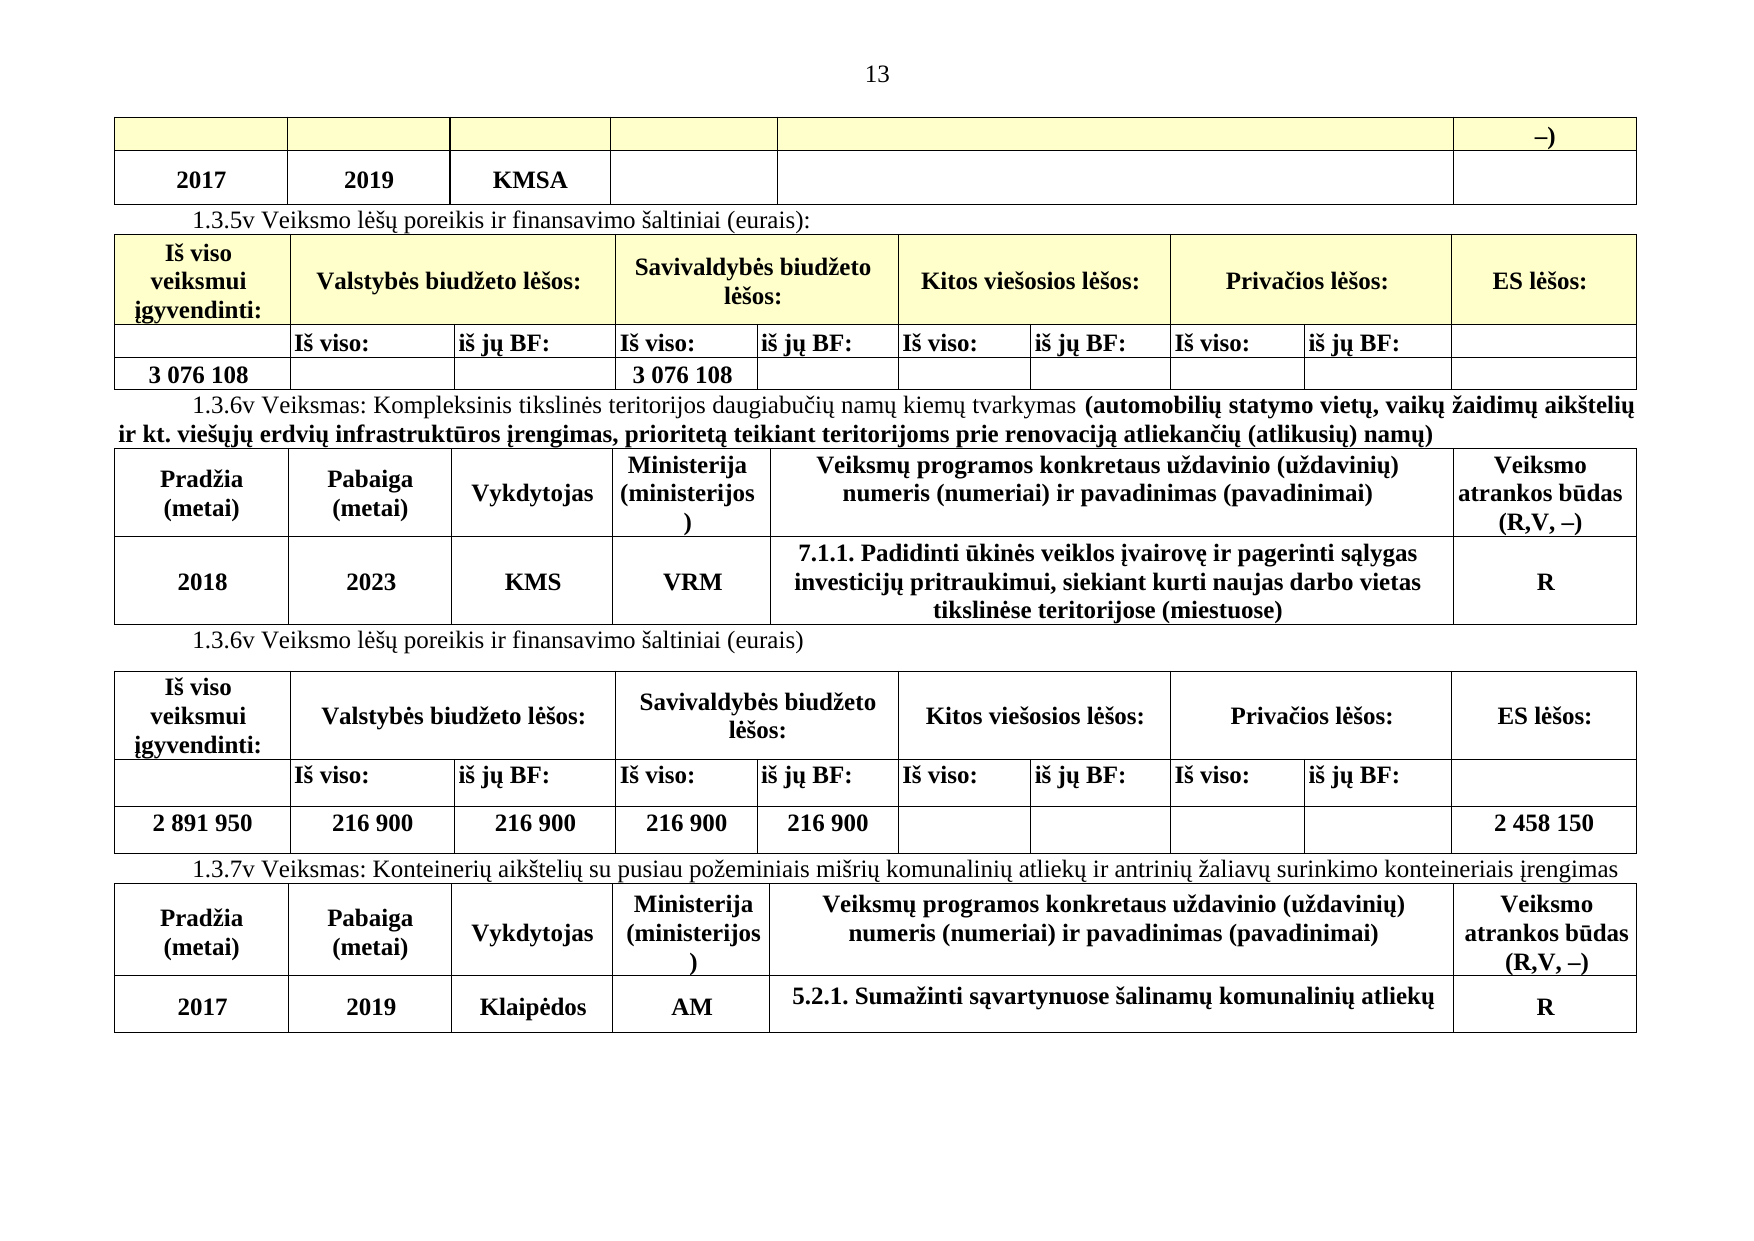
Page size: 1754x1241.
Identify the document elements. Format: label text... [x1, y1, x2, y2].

table_header Veiksmų programos konkretaus uždavinio (uždavinių) numeris (numeriai) ir pavadinimas (pavadinimai) [771, 449, 1453, 536]
table_cell KMSA [451, 151, 610, 204]
table_cell 2019 [289, 976, 451, 1032]
table_cell Klaipėdos [452, 976, 612, 1032]
table_cell iš jų BF: [1031, 760, 1170, 806]
table_cell Iš viso: [1171, 325, 1304, 357]
table_cell [1305, 358, 1451, 389]
table_cell R [1454, 537, 1636, 624]
table_cell 3 076 108 [115, 358, 290, 389]
table_header Iš viso veiksmui įgyvendinti: [115, 235, 290, 324]
table_header Pradžia (metai) [115, 449, 288, 536]
table_cell [758, 358, 898, 389]
table_cell 2017 [115, 976, 288, 1032]
table_cell 216 900 [291, 807, 454, 853]
table_cell iš jų BF: [455, 325, 615, 357]
table_header Veiksmo atrankos būdas (R,V, –) [1454, 884, 1636, 975]
table_cell 3 076 108 [616, 358, 757, 389]
table_header [115, 118, 287, 150]
table_cell [1171, 358, 1304, 389]
table_cell R [1454, 976, 1636, 1032]
text 1.3.7v Veiksmas: Konteinerių aikštelių su pusiau požeminiais mišrių komunalinių atliekų ir antrinių žaliavų surinkimo konteineriais įrengimas [118, 854, 1636, 883]
table_cell [115, 760, 290, 806]
table_cell Iš viso: [899, 325, 1030, 357]
table_cell AM [613, 976, 769, 1032]
table_cell [455, 358, 615, 389]
table_header [288, 118, 449, 150]
table_cell 2017 [115, 151, 287, 204]
text 1.3.6v Veiksmas: Kompleksinis tikslinės teritorijos daugiabučių namų kiemų tvarkymas (automobilių statymo vietų, vaikų žaidimų aikštelių ir kt. viešųjų erdvių infrastruktūros įrengimas, prioritetą teikiant teritorijoms prie renovaciją atliekančių (atlikusių) namų) [118, 390, 1636, 448]
table_header Valstybės biudžeto lėšos: [291, 672, 615, 759]
table_cell [1031, 807, 1170, 853]
table_cell [1452, 358, 1636, 389]
table_header [451, 118, 610, 150]
table_cell iš jų BF: [1031, 325, 1170, 357]
table_cell [899, 358, 1030, 389]
table_header Kitos viešosios lėšos: [899, 235, 1170, 324]
table_cell [115, 325, 290, 357]
table_cell iš jų BF: [758, 325, 898, 357]
table_header Privačios lėšos: [1171, 672, 1451, 759]
table_cell [1305, 807, 1451, 853]
table_header Privačios lėšos: [1171, 235, 1451, 324]
table_cell [1452, 325, 1636, 357]
table_cell 2018 [115, 537, 288, 624]
table_header Vykdytojas [452, 449, 612, 536]
table_header Pabaiga (metai) [289, 449, 451, 536]
table_header Pradžia (metai) [115, 884, 288, 975]
table_cell 216 900 [758, 807, 898, 853]
table_cell [1452, 760, 1636, 806]
table_cell iš jų BF: [1305, 760, 1451, 806]
table_header ES lėšos: [1452, 672, 1636, 759]
table_cell iš jų BF: [455, 760, 615, 806]
table_cell [899, 807, 1030, 853]
table_header Veiksmo atrankos būdas (R,V, –) [1454, 449, 1636, 536]
table_header [611, 118, 777, 150]
table_cell Iš viso: [291, 325, 454, 357]
table_cell Iš viso: [1171, 760, 1304, 806]
table_cell Iš viso: [899, 760, 1030, 806]
table_cell [291, 358, 454, 389]
table_cell KMS [452, 537, 612, 624]
table_cell iš jų BF: [1305, 325, 1451, 357]
table_cell [611, 151, 777, 204]
table_cell 216 900 [455, 807, 615, 853]
text 1.3.5v Veiksmo lėšų poreikis ir finansavimo šaltiniai (eurais): [118, 205, 1636, 234]
table_header Pabaiga (metai) [289, 884, 451, 975]
table_cell [778, 151, 1453, 204]
table_cell VRM [613, 537, 770, 624]
table_header ES lėšos: [1452, 235, 1636, 324]
table_header Ministerija (ministerijos) [613, 884, 769, 975]
table_cell 2023 [289, 537, 451, 624]
table_cell 216 900 [616, 807, 757, 853]
table_cell [1031, 358, 1170, 389]
table_cell 7.1.1. Padidinti ūkinės veiklos įvairovę ir pagerinti sąlygas investicijų pritraukimui, siekiant kurti naujas darbo vietas tikslinėse teritorijose (miestuose) [771, 537, 1453, 624]
table_header Vykdytojas [452, 884, 612, 975]
table_cell 2 458 150 [1452, 807, 1636, 853]
table_cell Iš viso: [291, 760, 454, 806]
table_header Iš viso veiksmui įgyvendinti: [115, 672, 290, 759]
table_cell [1171, 807, 1304, 853]
table_cell Iš viso: [616, 325, 757, 357]
table_header Veiksmų programos konkretaus uždavinio (uždavinių) numeris (numeriai) ir pavadinimas (pavadinimai) [770, 884, 1453, 975]
table_header –) [1454, 118, 1636, 150]
table_header Savivaldybės biudžeto lėšos: [616, 235, 898, 324]
table_cell 2 891 950 [115, 807, 290, 853]
table_header Ministerija (ministerijos) [613, 449, 770, 536]
table_cell 5.2.1. Sumažinti sąvartynuose šalinamų komunalinių atliekų [770, 976, 1453, 1032]
table_header Savivaldybės biudžeto lėšos: [616, 672, 898, 759]
table_header [778, 118, 1453, 150]
table_cell iš jų BF: [758, 760, 898, 806]
table_header Valstybės biudžeto lėšos: [291, 235, 615, 324]
table_cell 2019 [288, 151, 449, 204]
table_header Kitos viešosios lėšos: [899, 672, 1170, 759]
text 1.3.6v Veiksmo lėšų poreikis ir finansavimo šaltiniai (eurais) [118, 625, 1636, 654]
table_cell [1454, 151, 1636, 204]
table_cell Iš viso: [616, 760, 757, 806]
